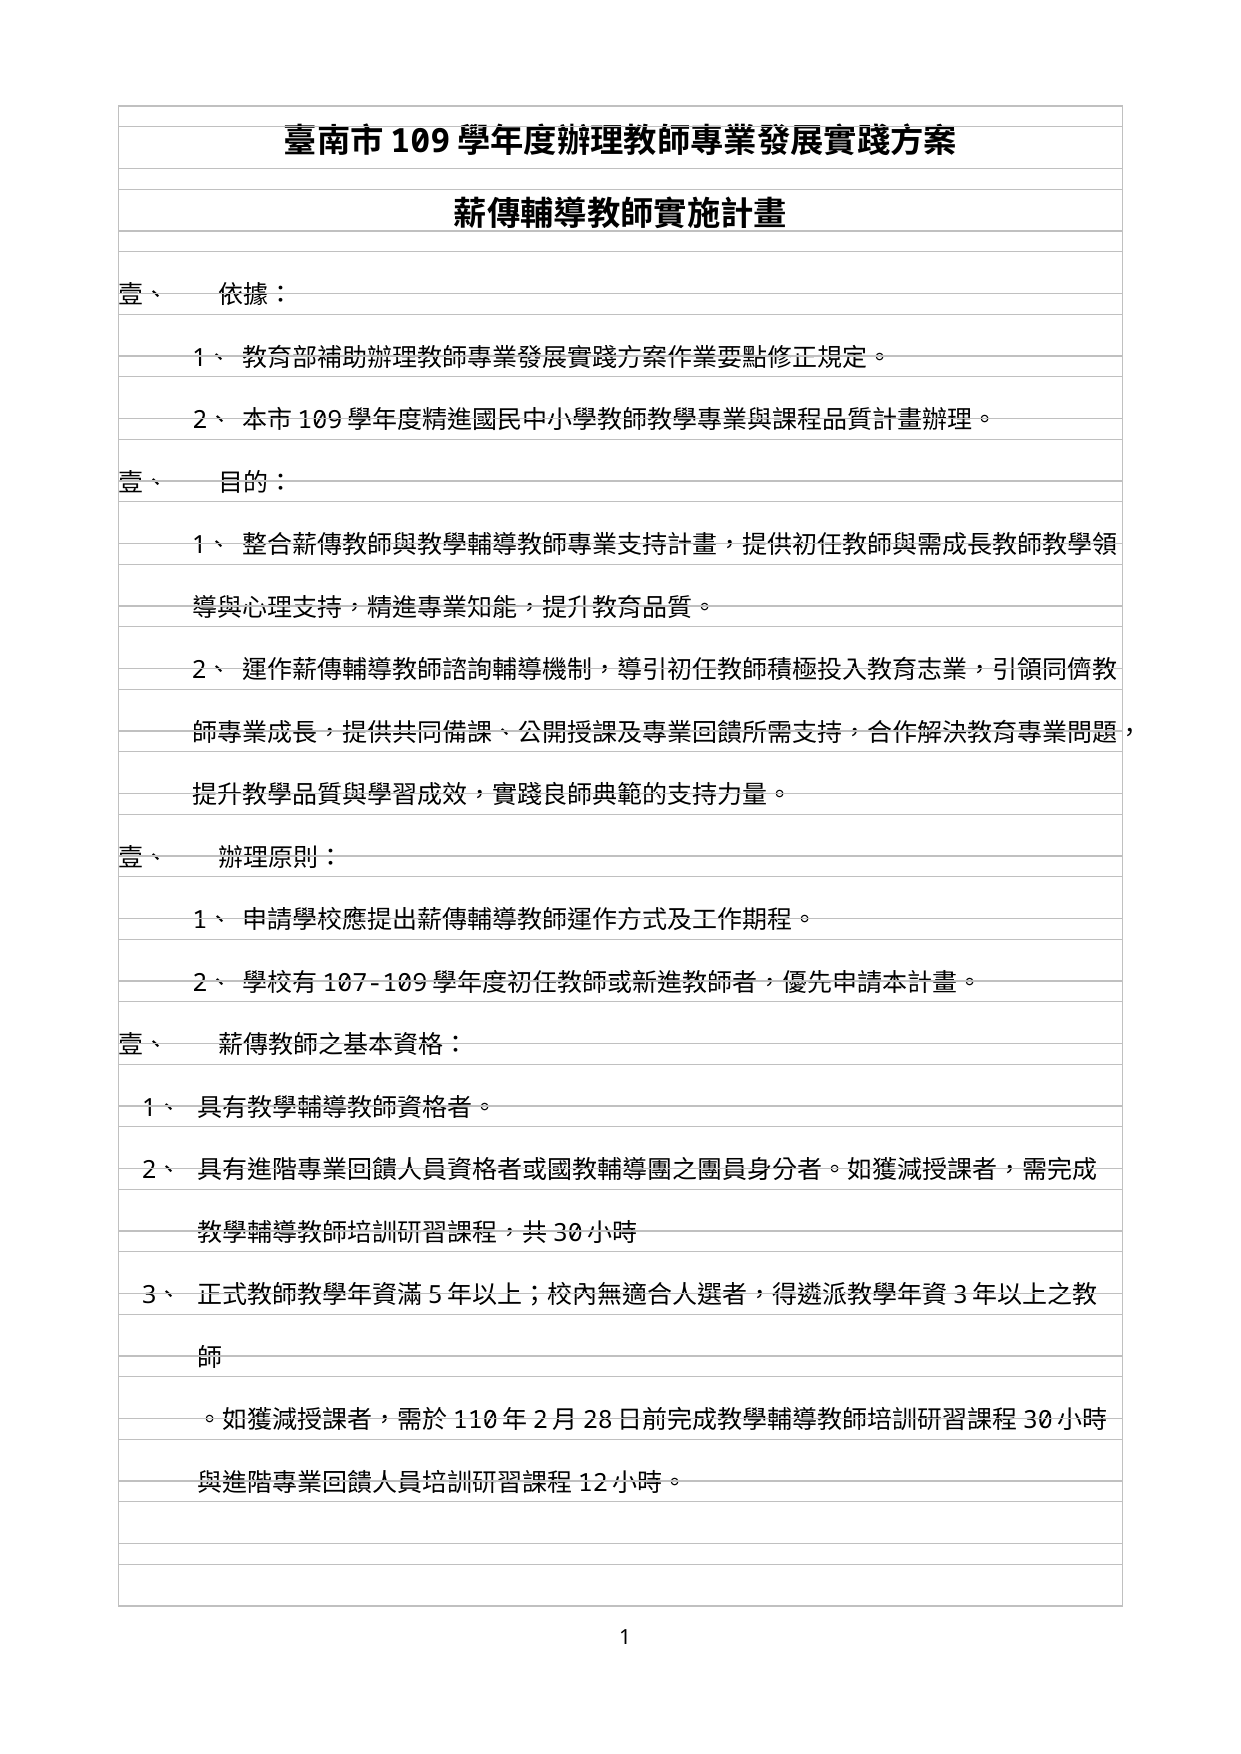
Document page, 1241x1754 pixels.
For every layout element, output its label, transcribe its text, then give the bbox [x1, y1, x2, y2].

list 目的： [119, 440, 1122, 480]
list 正式教師教學年資滿5年以上；校內無適合人選者，得遴派教學年資3年以上之教師 [142, 1315, 1122, 1355]
list 運作薪傳輔導教師諮詢輔導機制，導引初任教師積極投入教育志業，引領同儕教師專業成長，提供共同備課、公開授課及專業回饋所需支持，合作解決教育專業問題，提升教學品質與學習成效，實踐良師典範的支持力量。 [192, 690, 1122, 730]
list 本市109學年度精進國民中小學教師教學專業與課程品質計畫辦理。 [192, 419, 1122, 439]
list 具有進階專業回饋人員資格者或國教輔導團之團員身分者。如獲減授課者，需完成教學輔導教師培訓研習課程，共30小時 [142, 1169, 1122, 1189]
list 教育部補助辦理教師專業發展實踐方案作業要點修正規定。 [192, 357, 1122, 376]
list 整合薪傳教師與教學輔導教師專業支持計畫，提供初任教師與需成長教師教學領導與心理支持，精進專業知能，提升教育品質。 [192, 502, 1122, 543]
list 正式教師教學年資滿5年以上；校內無適合人選者，得遴派教學年資3年以上之教師 [142, 1294, 1122, 1314]
list 正式教師教學年資滿5年以上；校內無適合人選者，得遴派教學年資3年以上之教師 [142, 1252, 1122, 1293]
list 運作薪傳輔導教師諮詢輔導機制，導引初任教師積極投入教育志業，引領同儕教師專業成長，提供共同備課、公開授課及專業回饋所需支持，合作解決教育專業問題，提升教學品質與學習成效，實踐良師典範的支持力量。 [192, 752, 1122, 793]
list 薪傳教師之基本資格： [119, 1044, 1122, 1064]
list 具有教學輔導教師資格者。 [142, 1065, 1122, 1105]
list 學校有107-109學年度初任教師或新進教師者，優先申請本計畫。 [192, 982, 1122, 1001]
list 學校有107-109學年度初任教師或新進教師者，優先申請本計畫。 [192, 940, 1122, 980]
list 具有進階專業回饋人員資格者或國教輔導團之團員身分者。如獲減授課者，需完成教學輔導教師培訓研習課程，共30小時 [142, 1232, 1122, 1251]
list 薪傳教師之基本資格： [119, 1002, 1122, 1043]
list 辦理原則： [119, 815, 1122, 855]
list 運作薪傳輔導教師諮詢輔導機制，導引初任教師積極投入教育志業，引領同儕教師專業成長，提供共同備課、公開授課及專業回饋所需支持，合作解決教育專業問題，提升教學品質與學習成效，實踐良師典範的支持力量。 [192, 627, 1122, 668]
text 臺南市109學年度辦理教師專業發展實踐方案 [119, 127, 1122, 159]
list 申請學校應提出薪傳輔導教師運作方式及工作期程。 [192, 919, 1122, 939]
list 具有教學輔導教師資格者。 [142, 1107, 1122, 1126]
text 。如獲減授課者，需於110年2月28日前完成教學輔導教師培訓研習課程30小時與進階專業回饋人員培訓研習課程12小時。 [198, 1440, 1122, 1480]
text 。如獲減授課者，需於110年2月28日前完成教學輔導教師培訓研習課程30小時與進階專業回饋人員培訓研習課程12小時。 [198, 1377, 1122, 1418]
list 運作薪傳輔導教師諮詢輔導機制，導引初任教師積極投入教育志業，引領同儕教師專業成長，提供共同備課、公開授課及專業回饋所需支持，合作解決教育專業問題，提升教學品質與學習成效，實踐良師典範的支持力量。 [192, 669, 1122, 689]
text 。如獲減授課者，需於110年2月28日前完成教學輔導教師培訓研習課程30小時與進階專業回饋人員培訓研習課程12小時。 [198, 1419, 1122, 1439]
list 具有進階專業回饋人員資格者或國教輔導團之團員身分者。如獲減授課者，需完成教學輔導教師培訓研習課程，共30小時 [142, 1127, 1122, 1168]
list 運作薪傳輔導教師諮詢輔導機制，導引初任教師積極投入教育志業，引領同儕教師專業成長，提供共同備課、公開授課及專業回饋所需支持，合作解決教育專業問題，提升教學品質與學習成效，實踐良師典範的支持力量。 [192, 794, 1122, 814]
list 運作薪傳輔導教師諮詢輔導機制，導引初任教師積極投入教育志業，引領同儕教師專業成長，提供共同備課、公開授課及專業回饋所需支持，合作解決教育專業問題，提升教學品質與學習成效，實踐良師典範的支持力量。 [192, 732, 1122, 751]
list 具有進階專業回饋人員資格者或國教輔導團之團員身分者。如獲減授課者，需完成教學輔導教師培訓研習課程，共30小時 [142, 1190, 1122, 1230]
list 目的： [119, 482, 1122, 501]
list 依據： [119, 294, 1122, 314]
list 整合薪傳教師與教學輔導教師專業支持計畫，提供初任教師與需成長教師教學領導與心理支持，精進專業知能，提升教育品質。 [192, 544, 1122, 564]
list 本市109學年度精進國民中小學教師教學專業與課程品質計畫辦理。 [192, 377, 1122, 418]
list 整合薪傳教師與教學輔導教師專業支持計畫，提供初任教師與需成長教師教學領導與心理支持，精進專業知能，提升教育品質。 [192, 607, 1122, 626]
list 整合薪傳教師與教學輔導教師專業支持計畫，提供初任教師與需成長教師教學領導與心理支持，精進專業知能，提升教育品質。 [192, 565, 1122, 605]
list 申請學校應提出薪傳輔導教師運作方式及工作期程。 [192, 877, 1122, 918]
list 依據： [119, 252, 1122, 293]
list 正式教師教學年資滿5年以上；校內無適合人選者，得遴派教學年資3年以上之教師 [142, 1357, 1122, 1376]
text 薪傳輔導教師實施計畫 [119, 197, 1122, 230]
list 教育部補助辦理教師專業發展實踐方案作業要點修正規定。 [192, 315, 1122, 355]
list 辦理原則： [119, 857, 1122, 876]
text 。如獲減授課者，需於110年2月28日前完成教學輔導教師培訓研習課程30小時與進階專業回饋人員培訓研習課程12小時。 [198, 1482, 1122, 1501]
